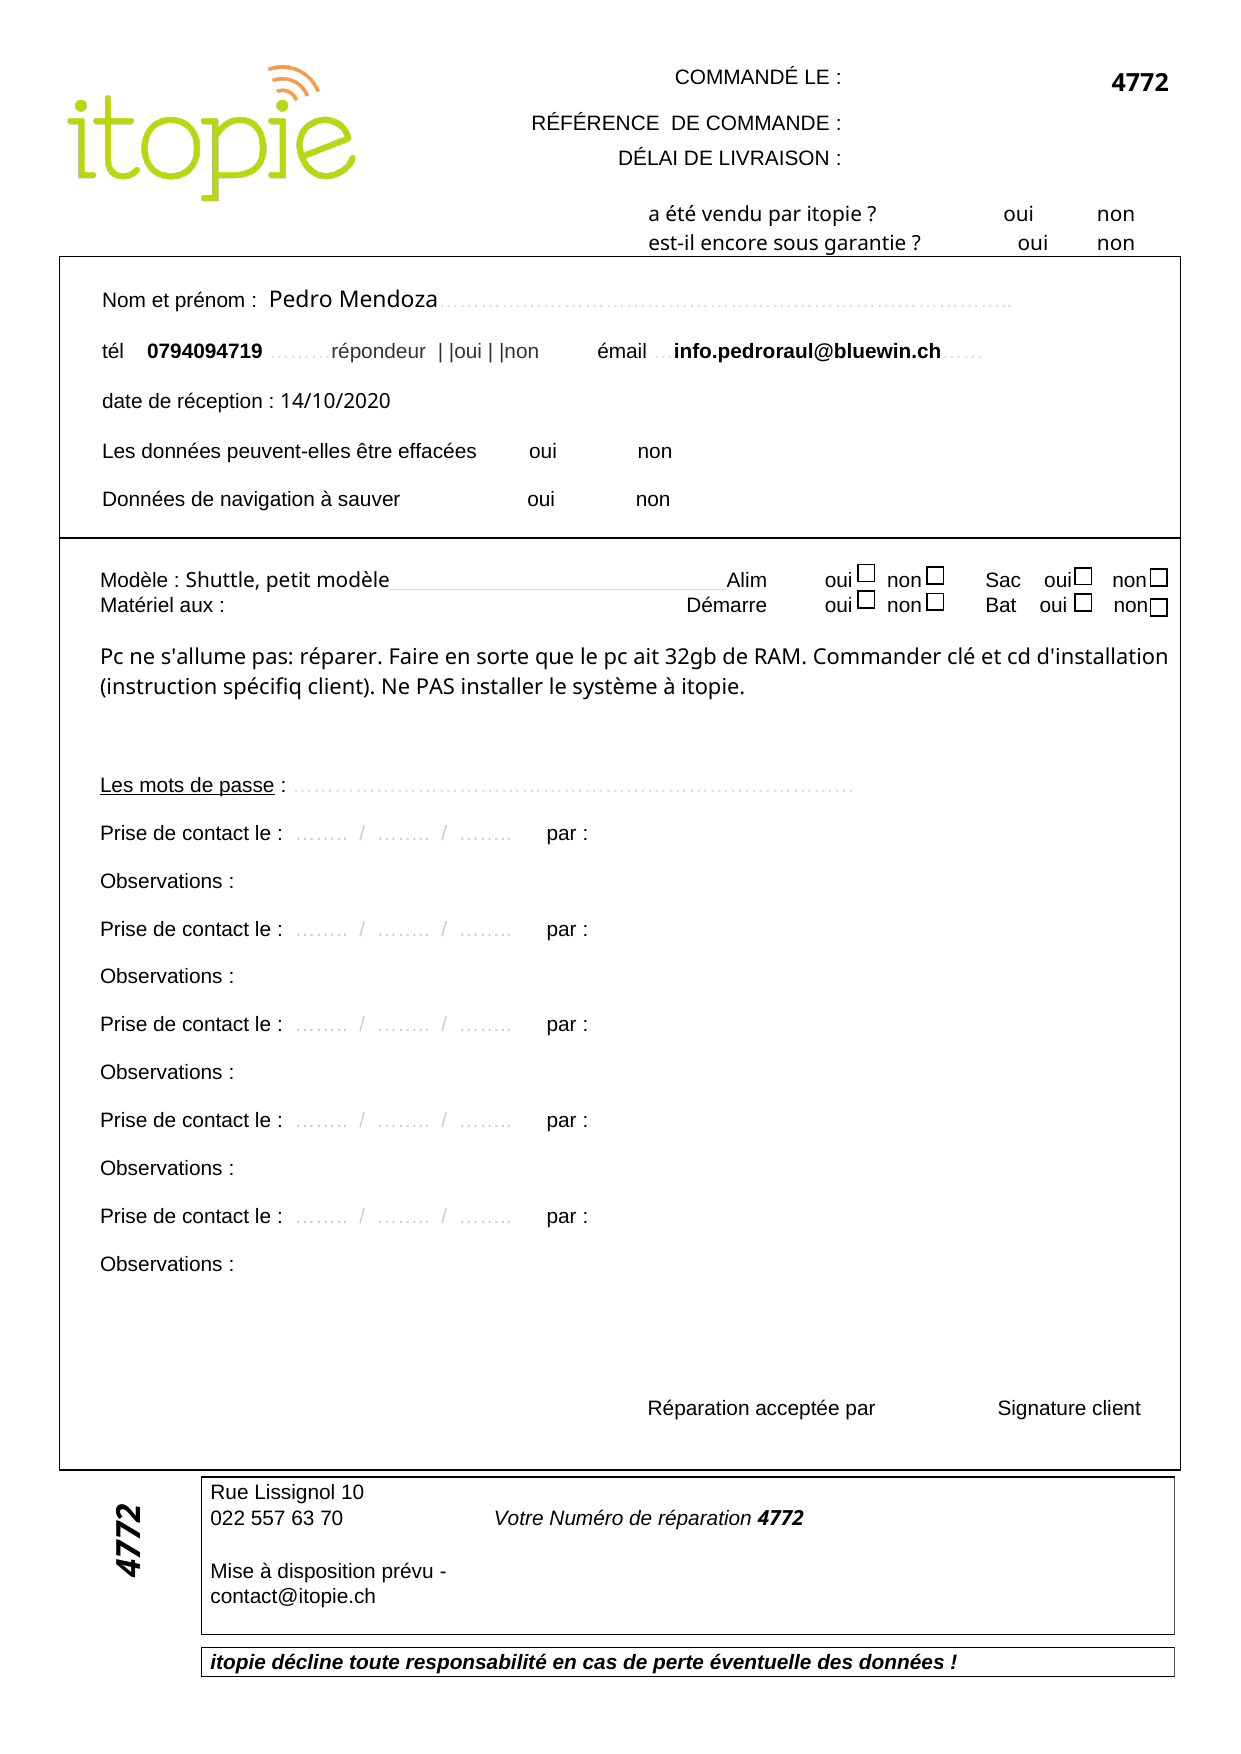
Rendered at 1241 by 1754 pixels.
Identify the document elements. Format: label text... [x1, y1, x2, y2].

text Données de navigation à sauver oui non [60, 484, 1180, 511]
text Prise de contact le : …….. / …….. / …….. par : [60, 1009, 1180, 1036]
text Pc ne s'allume pas: réparer. Faire en sorte que le pc ait 32gb de RAM. Commander clé et cd d'installation (instruction spécifiq client). Ne PAS installer le système à itopie. [60, 638, 1180, 701]
text Matériel aux : Démarre oui non Bat oui non [60, 590, 1180, 617]
table_header COMMANDÉ LE : [490, 59, 847, 104]
text date de réception : 14/10/2020 [60, 383, 1180, 415]
table_header 4772 [847, 59, 1180, 104]
text Les mots de passe : ……………………………………………………………………… [60, 769, 1180, 797]
text Prise de contact le : …….. / …….. / …….. par : [60, 1201, 1180, 1228]
text a été vendu par itopie ? oui non [59, 199, 1181, 228]
text Observations : [60, 865, 1180, 892]
text Prise de contact le : …….. / …….. / …….. par : [60, 913, 1180, 940]
text Prise de contact le : …….. / …….. / …….. par : [60, 1105, 1180, 1132]
text Observations : [60, 1249, 1180, 1276]
table_header Rue Lissignol 10 022 557 63 70 Votre Numéro de réparation 4772 Mise à disposition prévu - contact@itopie.ch [195, 1471, 1180, 1641]
text Modèle : Shuttle, petit modèle Alim oui non Sac oui non [60, 562, 856, 590]
table_cell itopie décline toute responsabilité en cas de perte éventuelle des données ! [195, 1641, 1180, 1683]
text Modèle : Shuttle, petit modèle Alim oui non Sac oui non [879, 562, 925, 590]
text Les données peuvent-elles être effacées oui non [60, 436, 1180, 463]
text est-il encore sous garantie ? oui non [59, 228, 1181, 256]
table_header 4772 [59, 1471, 195, 1683]
text tél 0794094719 ………répondeur | |oui | |non émail …info.pedroraul@bluewin.ch…… [60, 335, 1180, 362]
text Observations : [60, 1057, 1180, 1084]
table_cell RÉFÉRENCE DE COMMANDE : [490, 105, 847, 140]
picture [67, 65, 356, 201]
table_cell [847, 140, 1180, 175]
table_cell DÉLAI DE LIVRAISON : [490, 140, 847, 175]
text Réparation acceptée par Signature client [60, 1392, 1180, 1419]
text Nom et prénom : Pedro Mendoza……………………………………………………………………….. [60, 280, 1180, 314]
text Observations : [60, 1153, 1180, 1180]
table_cell [847, 105, 1180, 140]
text Modèle : Shuttle, petit modèle Alim oui non Sac oui non [948, 562, 1180, 590]
text Prise de contact le : …….. / …….. / …….. par : [60, 817, 1180, 844]
text Observations : [60, 961, 1180, 988]
